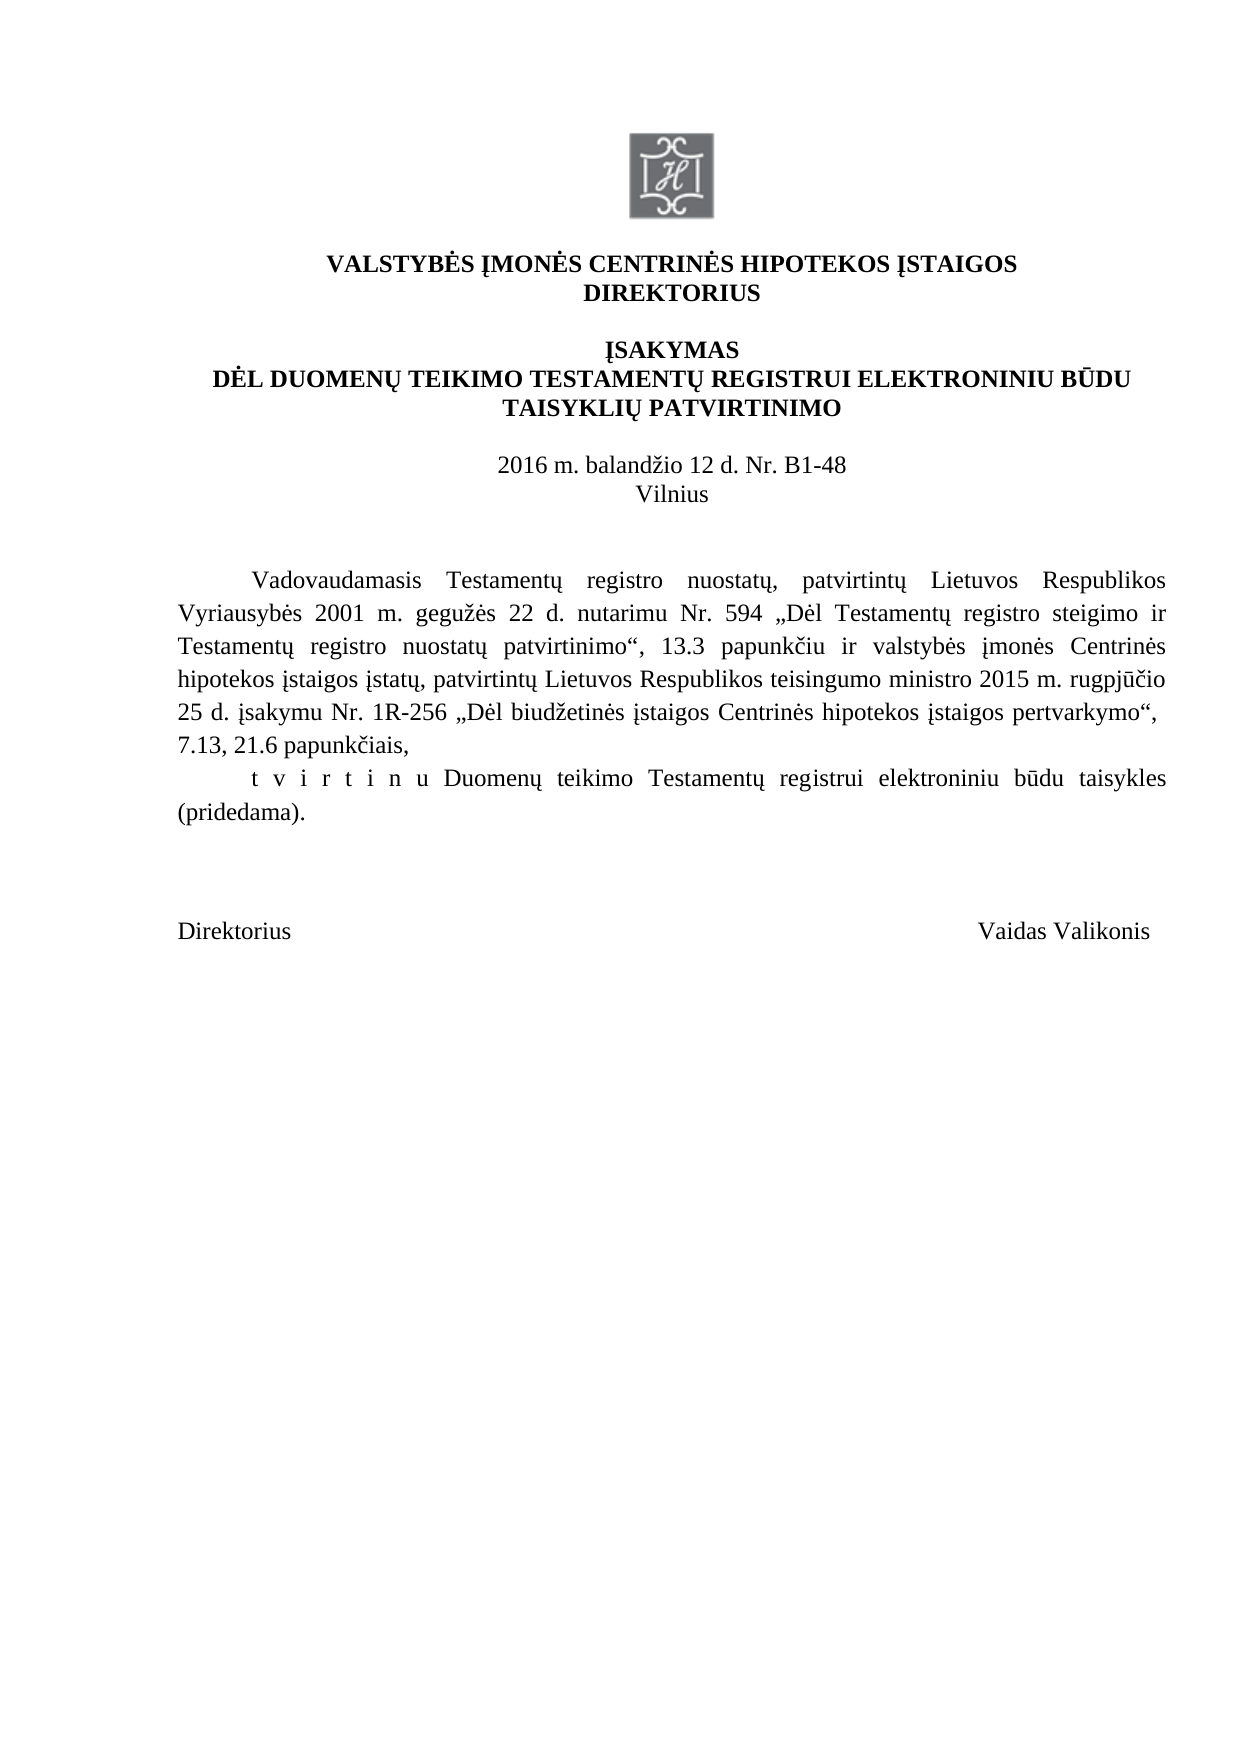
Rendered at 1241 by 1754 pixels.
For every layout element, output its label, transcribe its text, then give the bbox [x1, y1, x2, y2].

text t v i r t i n u Duomenų teikimo Testamentų registrui elektroniniu būdu taisykles (pridedama). [177, 763, 1167, 825]
text DIREKTORIUS [177, 278, 1167, 307]
text Direktorius Vaidas Valikonis [177, 916, 1167, 944]
text 2016 m. balandžio 12 d. Nr. B1-48 [177, 450, 1167, 479]
text DĖL DUOMENŲ TEIKIMO TESTAMENTŲ REGISTRUI ELEKTRONINIU BŪDU taisyklių PATVIRTINIMO [177, 364, 1167, 422]
text ĮSAKYMAS [177, 335, 1167, 364]
text Vadovaudamasis Testamentų registro nuostatų, patvirtintų Lietuvos Respublikos Vyriausybės 2001 m. gegužės 22 d. nutarimu Nr. 594 „Dėl Testamentų registro steigimo ir Testamentų registro nuostatų patvirtinimo“, 13.3 papunkčiu ir valstybės įmonės Centrinės hipotekos įstaigos įstatų, patvirtintų Lietuvos Respublikos teisingumo ministro 2015 m. rugpjūčio 25 d. įsakymu Nr. 1R-256 „Dėl biudžetinės įstaigos Centrinės hipotekos įstaigos pertvarkymo“, 7.13, 21.6 papunkčiais, [177, 565, 1167, 759]
text VALSTYBĖS ĮMONĖS CENTRINĖS HIPOTEKOS ĮSTAIGos [177, 249, 1167, 278]
text Vilnius [177, 479, 1167, 508]
